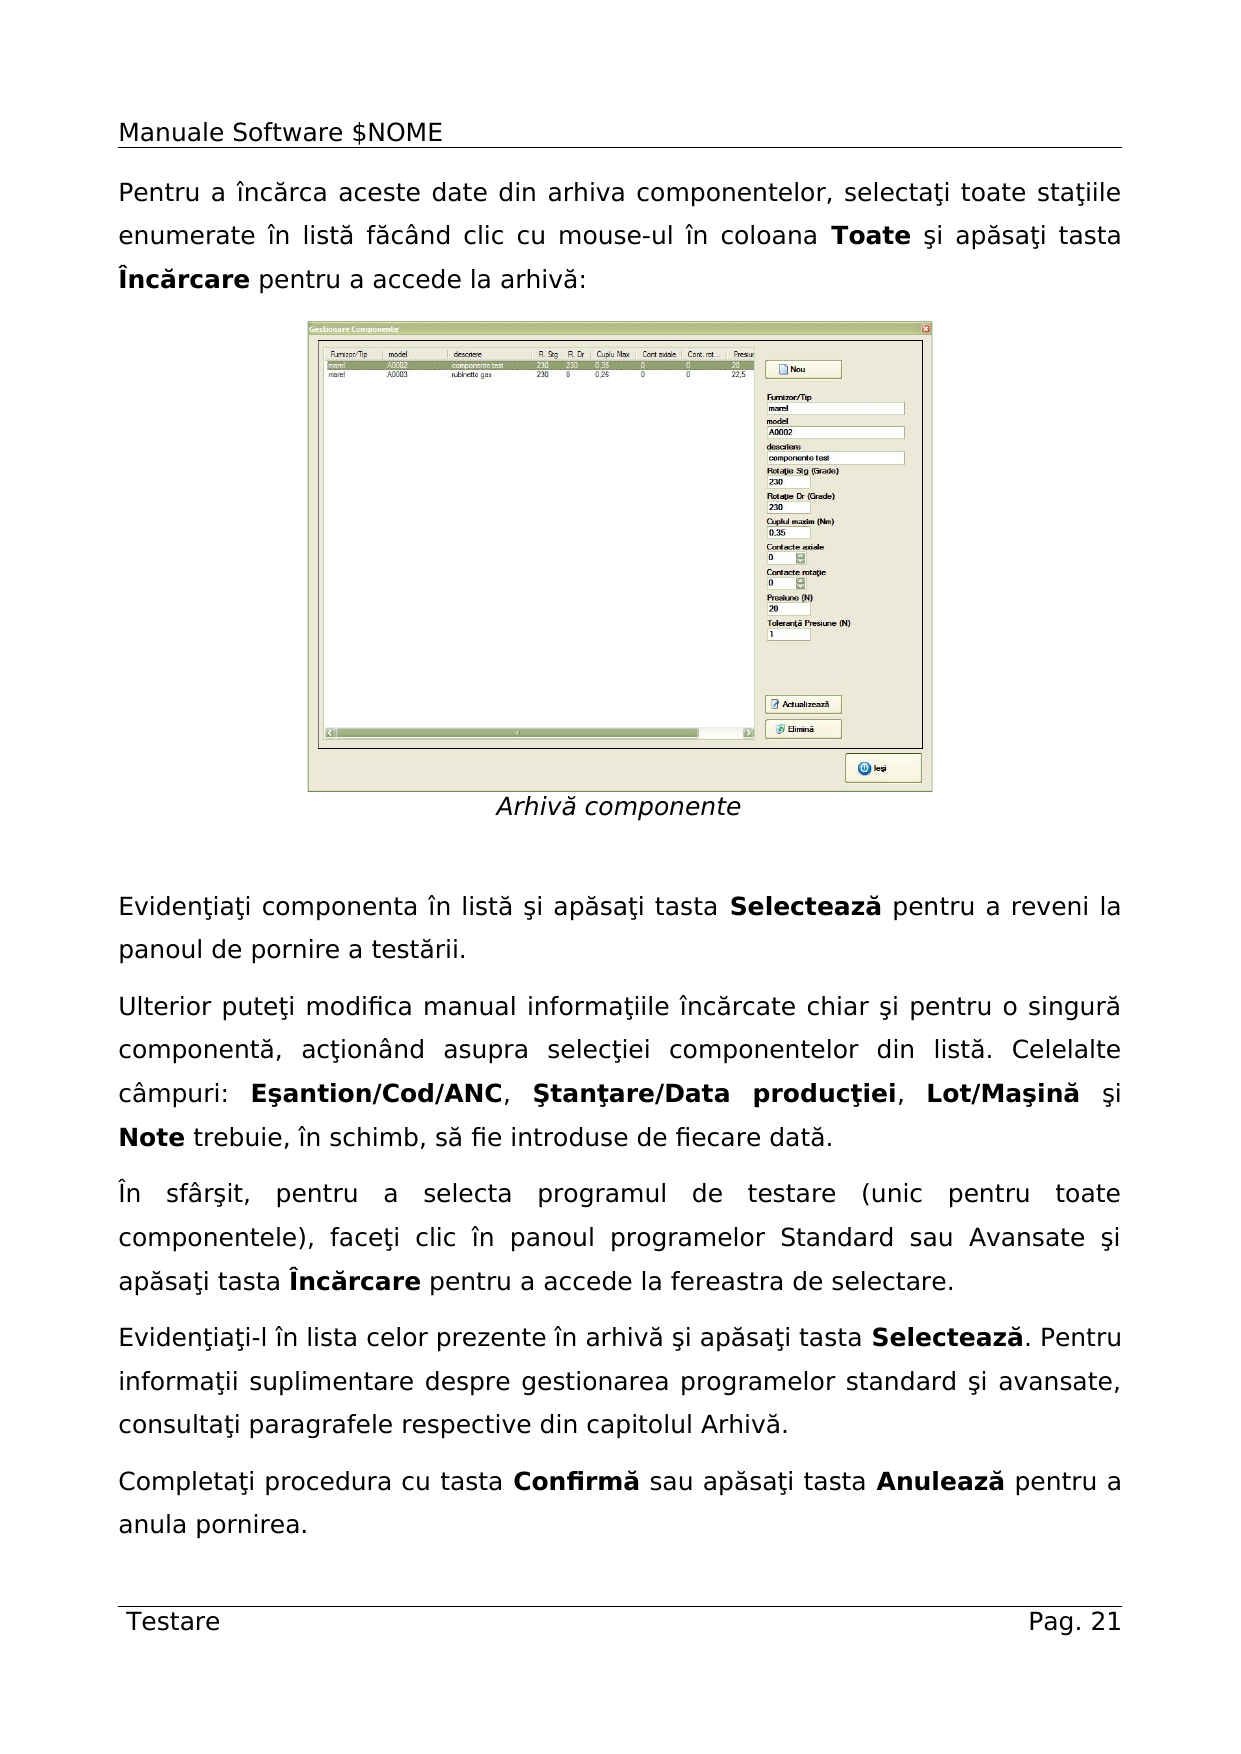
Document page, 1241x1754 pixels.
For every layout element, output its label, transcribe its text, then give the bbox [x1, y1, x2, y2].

picture [307, 321, 933, 792]
text Arhivă componente [308, 792, 933, 821]
text Completaţi procedura cu tasta Confirmă sau apăsaţi tasta Anulează pentru a anula pornirea. [118, 1467, 1122, 1540]
text Evidenţiaţi-l în lista celor prezente în arhivă şi apăsaţi tasta Selectează. Pentru informaţii suplimentare despre gestionarea programelor standard şi avansate, consultaţi paragrafele respective din capitolul Arhivă. [118, 1323, 1122, 1440]
text Ulterior puteţi modifica manual informaţiile încărcate chiar şi pentru o singură componentă, acţionând asupra selecţiei componentelor din listă. Celelalte câmpuri: Eşantion/Cod/ANC, Ştanţare/Data producţiei, Lot/Maşină şi Note trebuie, în schimb, să fie introduse de fiecare dată. [118, 992, 1122, 1152]
text Pentru a încărca aceste date din arhiva componentelor, selectaţi toate staţiile enumerate în listă făcând clic cu mouse-ul în coloana Toate şi apăsaţi tasta Încărcare pentru a accede la arhivă: [118, 178, 1122, 294]
text În sfârşit, pentru a selecta programul de testare (unic pentru toate componentele), faceţi clic în panoul programelor Standard sau Avansate şi apăsaţi tasta Încărcare pentru a accede la fereastra de selectare. [118, 1179, 1122, 1296]
text Evidenţiaţi componenta în listă şi apăsaţi tasta Selectează pentru a reveni la panoul de pornire a testării. [118, 892, 1122, 965]
